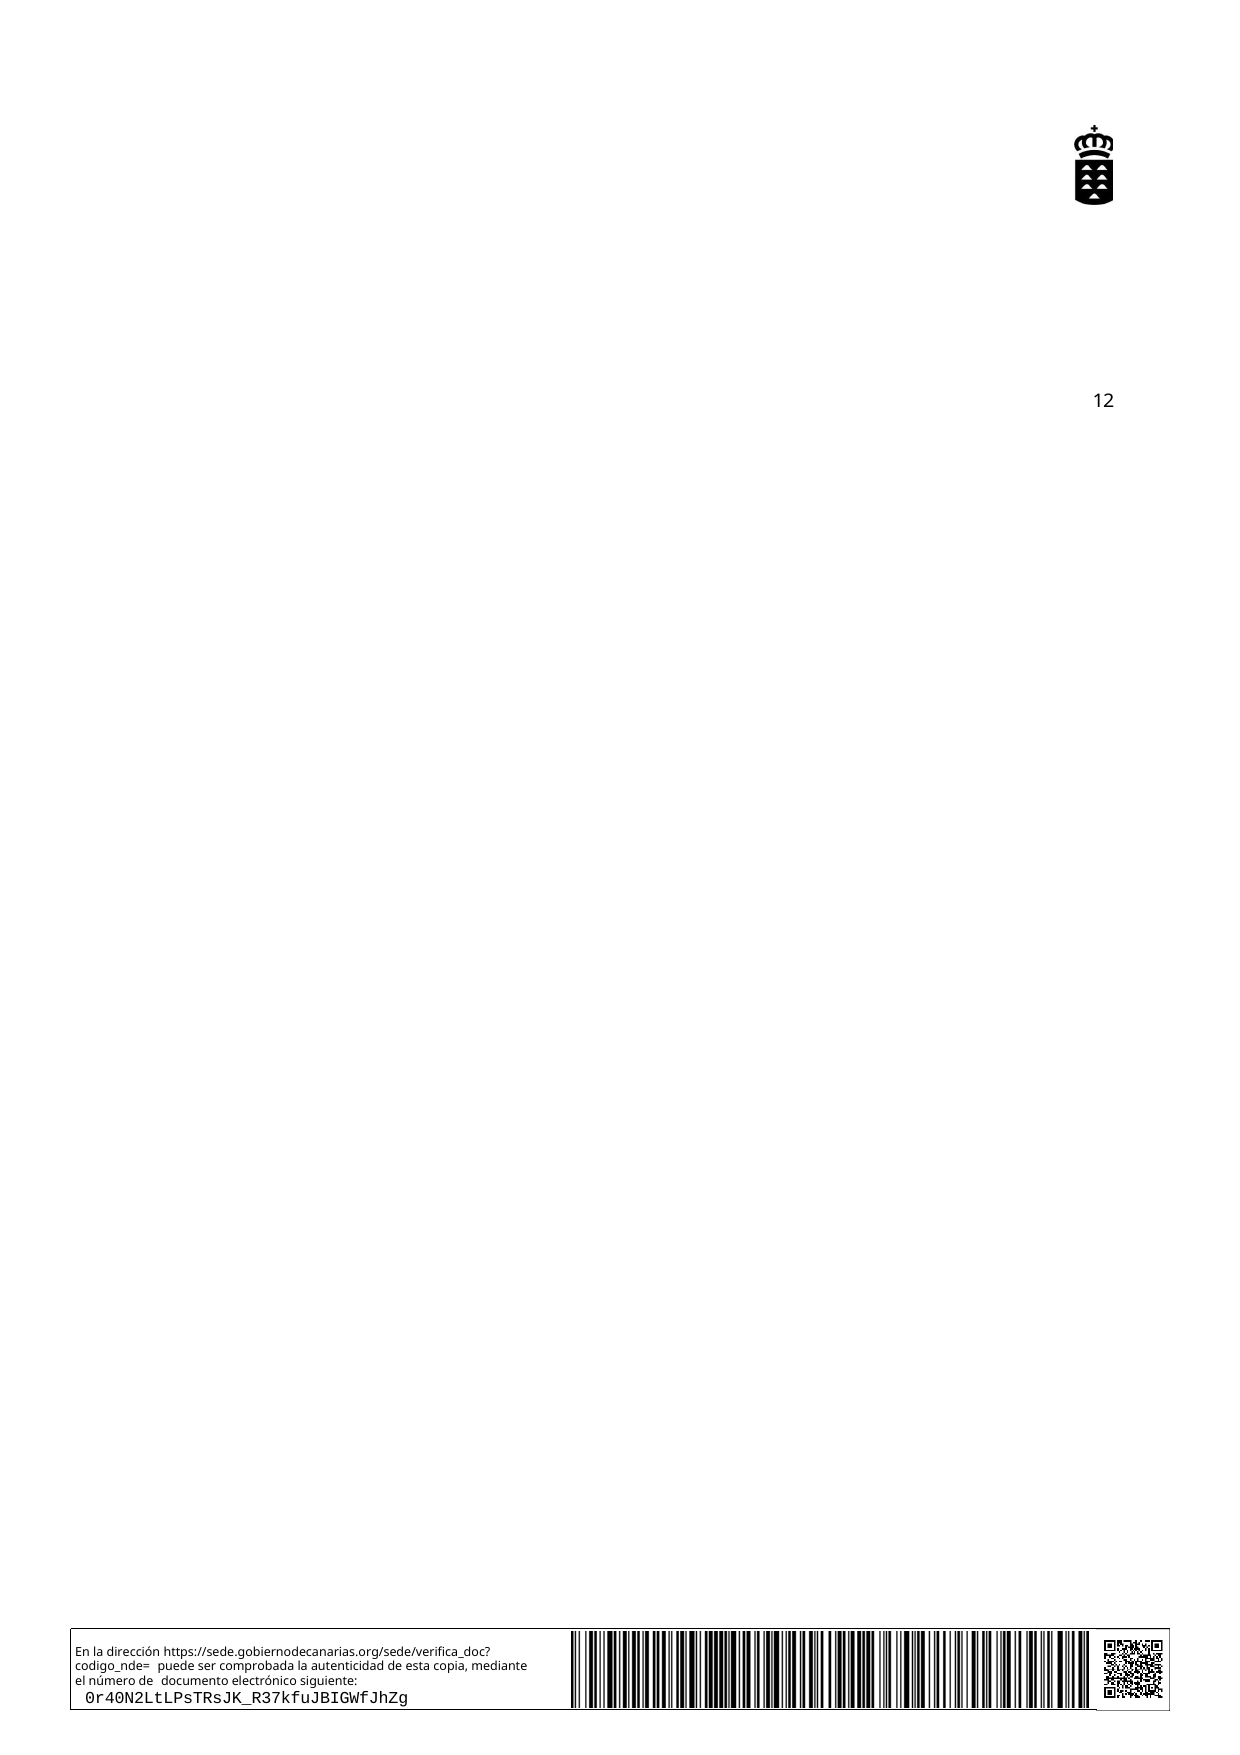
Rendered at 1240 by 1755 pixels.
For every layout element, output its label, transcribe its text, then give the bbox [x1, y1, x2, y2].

text 12 [59, 387, 1115, 413]
